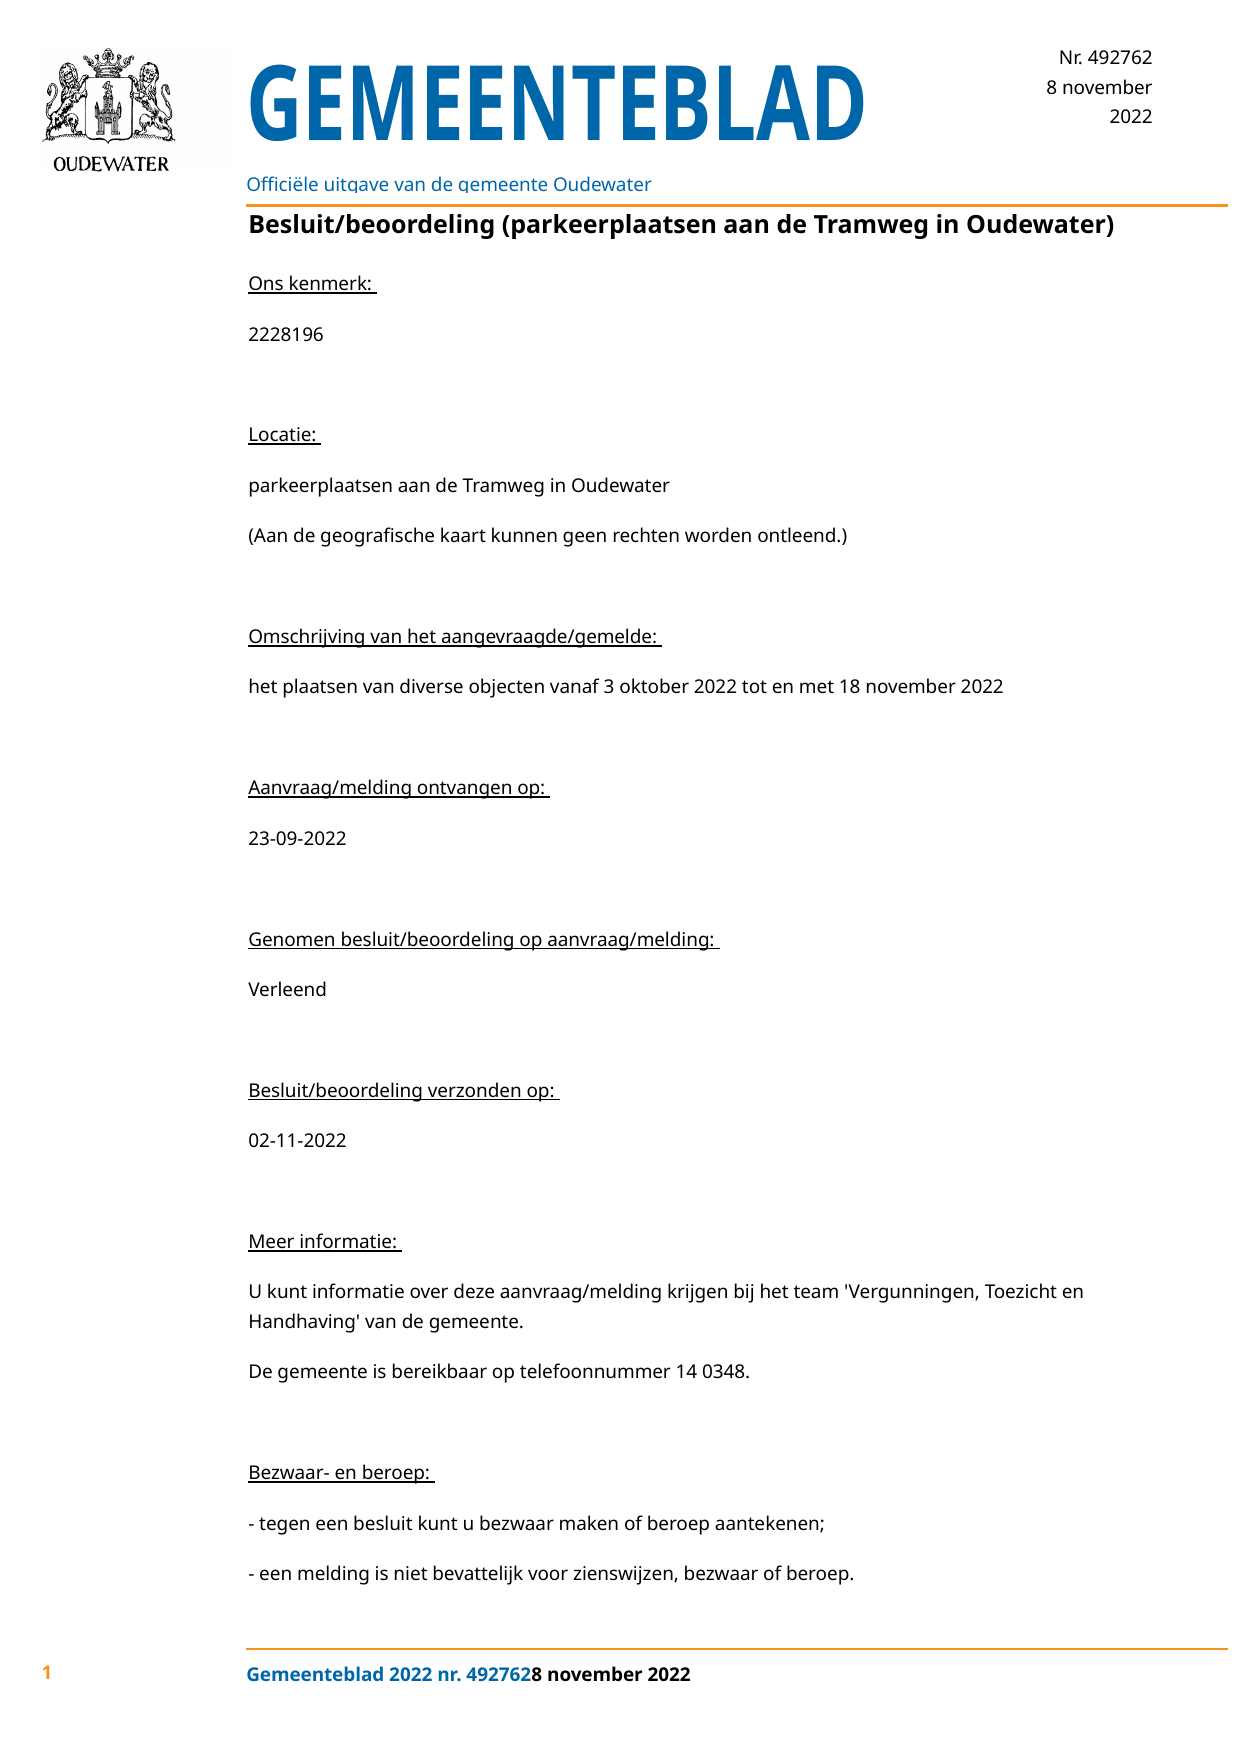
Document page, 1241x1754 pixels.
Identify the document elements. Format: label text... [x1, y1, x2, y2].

text - een melding is niet bevattelijk voor zienswijzen, bezwaar of beroep. [248, 1560, 1152, 1586]
text 2228196 [248, 321, 1152, 346]
text Locatie: [248, 422, 1152, 447]
text Verleend [248, 976, 1152, 1002]
text parkeerplaatsen aan de Tramweg in Oudewater [248, 472, 1152, 498]
text 02-11-2022 [248, 1127, 1152, 1153]
text - tegen een besluit kunt u bezwaar maken of beroep aantekenen; [248, 1510, 1152, 1536]
text Bezwaar- en beroep: [248, 1459, 1152, 1485]
text Besluit/beoordeling verzonden op: [248, 1077, 1152, 1103]
picture [41, 47, 231, 172]
text U kunt informatie over deze aanvraag/melding krijgen bij het team 'Vergunningen, Toezicht en Handhaving' van de gemeente. [248, 1279, 1152, 1334]
text Omschrijving van het aangevraagde/gemelde: [248, 623, 1152, 649]
text het plaatsen van diverse objecten vanaf 3 oktober 2022 tot en met 18 november 2022 [248, 674, 1152, 699]
text Meer informatie: [248, 1228, 1152, 1254]
text Genomen besluit/beoordeling op aanvraag/melding: [248, 926, 1152, 951]
text De gemeente is bereikbaar op telefoonnummer 14 0348. [248, 1359, 1152, 1384]
text Ons kenmerk: [248, 270, 1152, 296]
text Aanvraag/melding ontvangen op: [248, 774, 1152, 800]
text Besluit/beoordeling (parkeerplaatsen aan de Tramweg in Oudewater) [248, 207, 1152, 241]
text (Aan de geografische kaart kunnen geen rechten worden ontleend.) [248, 522, 1152, 548]
text 23-09-2022 [248, 825, 1152, 851]
